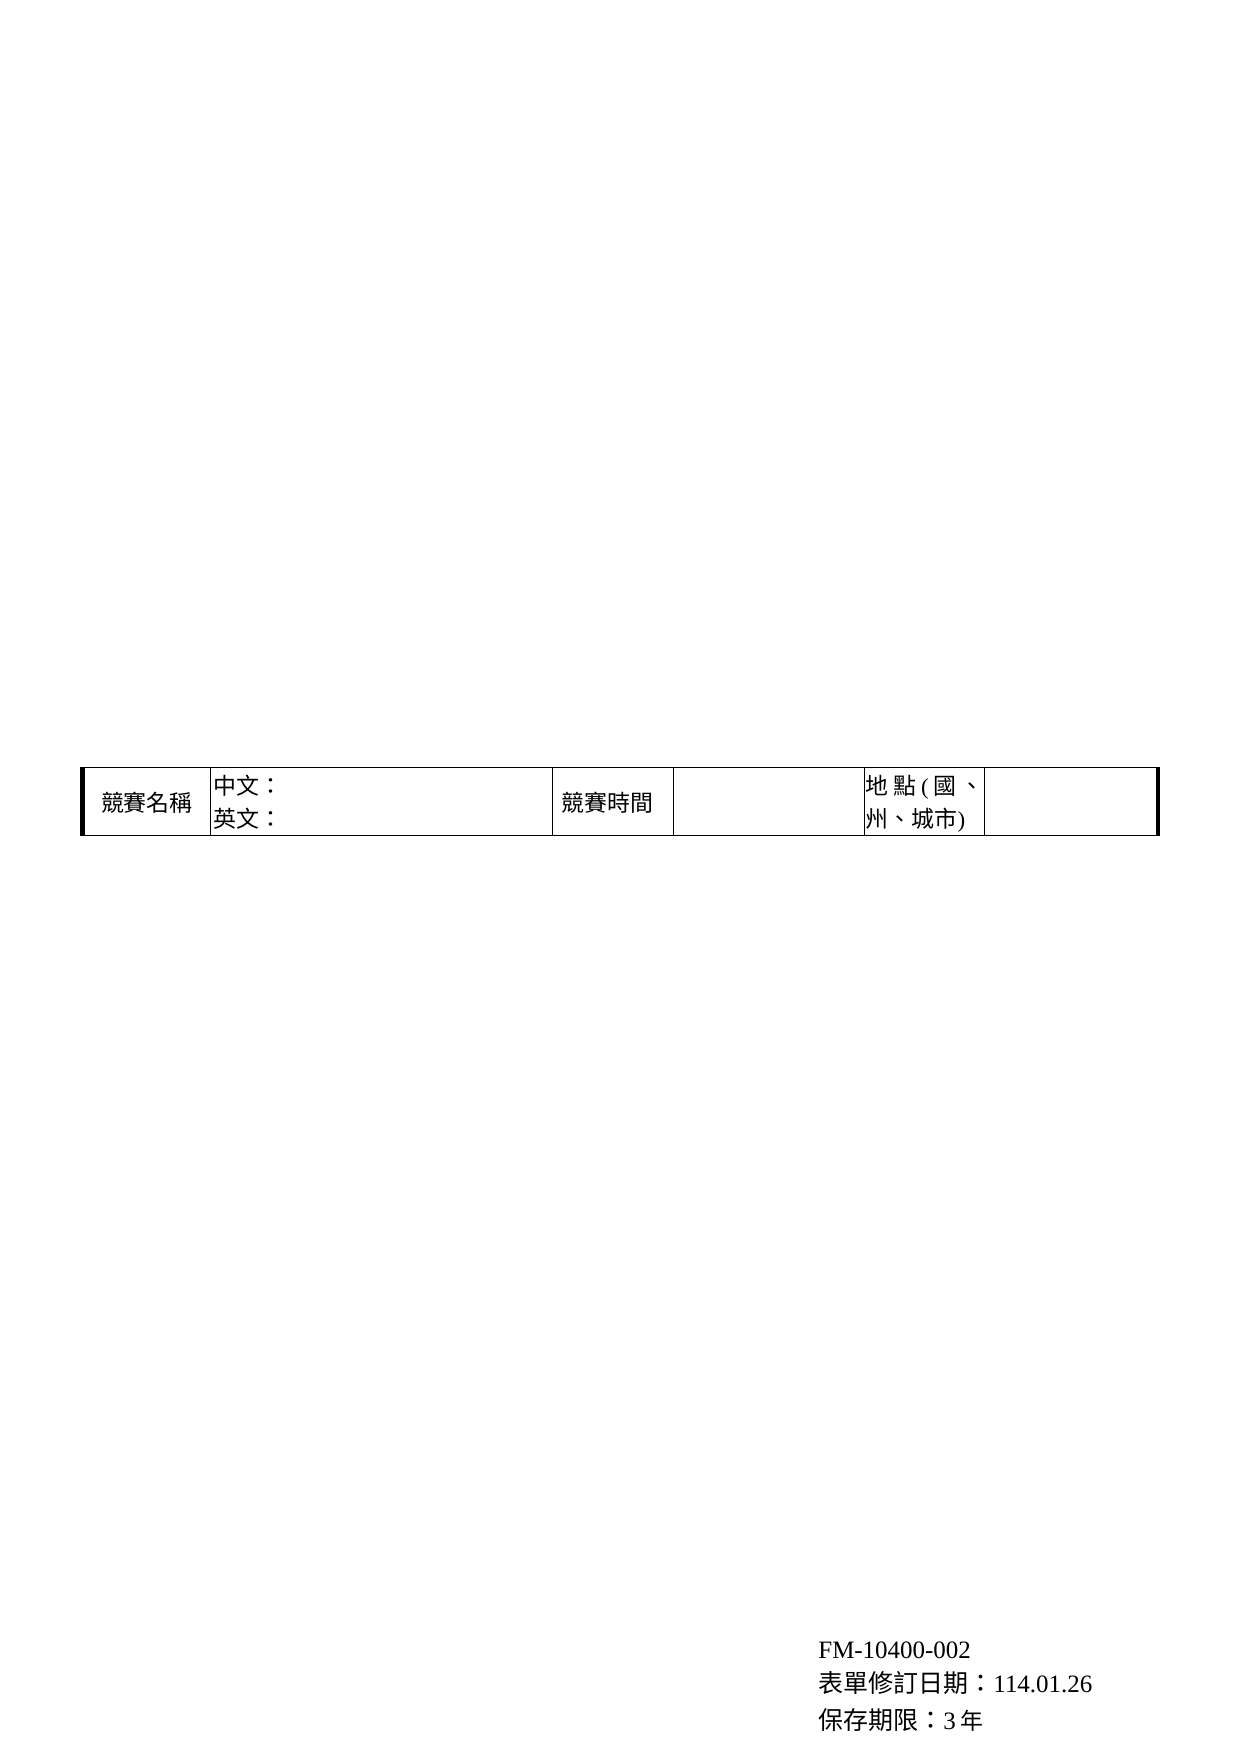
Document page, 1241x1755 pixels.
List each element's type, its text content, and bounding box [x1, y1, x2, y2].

table_cell 競賽時間 [553, 768, 673, 834]
table_cell 地點(國、州、城市) [865, 768, 984, 834]
table_cell 競賽名稱 [85, 768, 210, 834]
table_cell 中文： 英文： [211, 768, 552, 834]
table_cell [674, 768, 864, 834]
table_cell [985, 768, 1156, 834]
